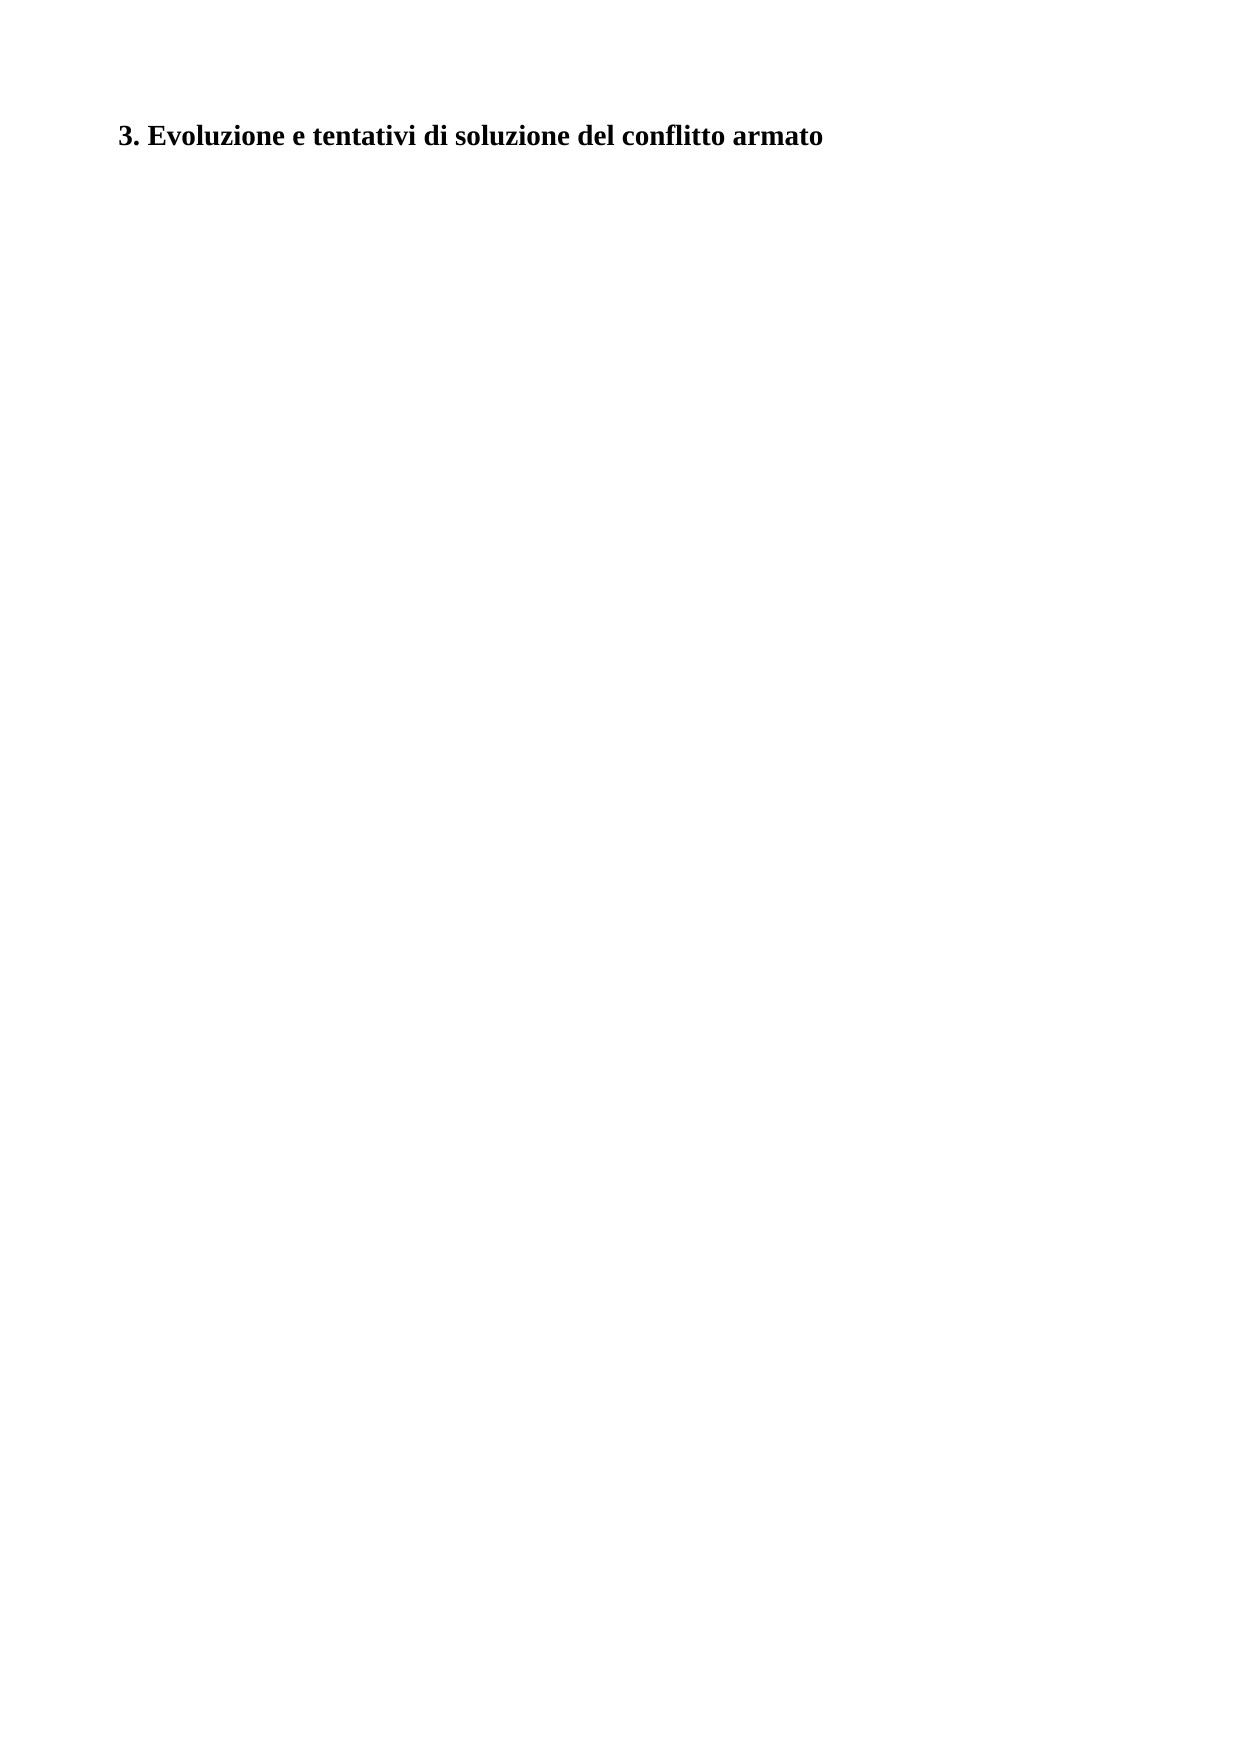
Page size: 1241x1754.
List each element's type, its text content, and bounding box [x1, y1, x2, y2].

text 3. Evoluzione e tentativi di soluzione del conflitto armato [118, 118, 1122, 152]
